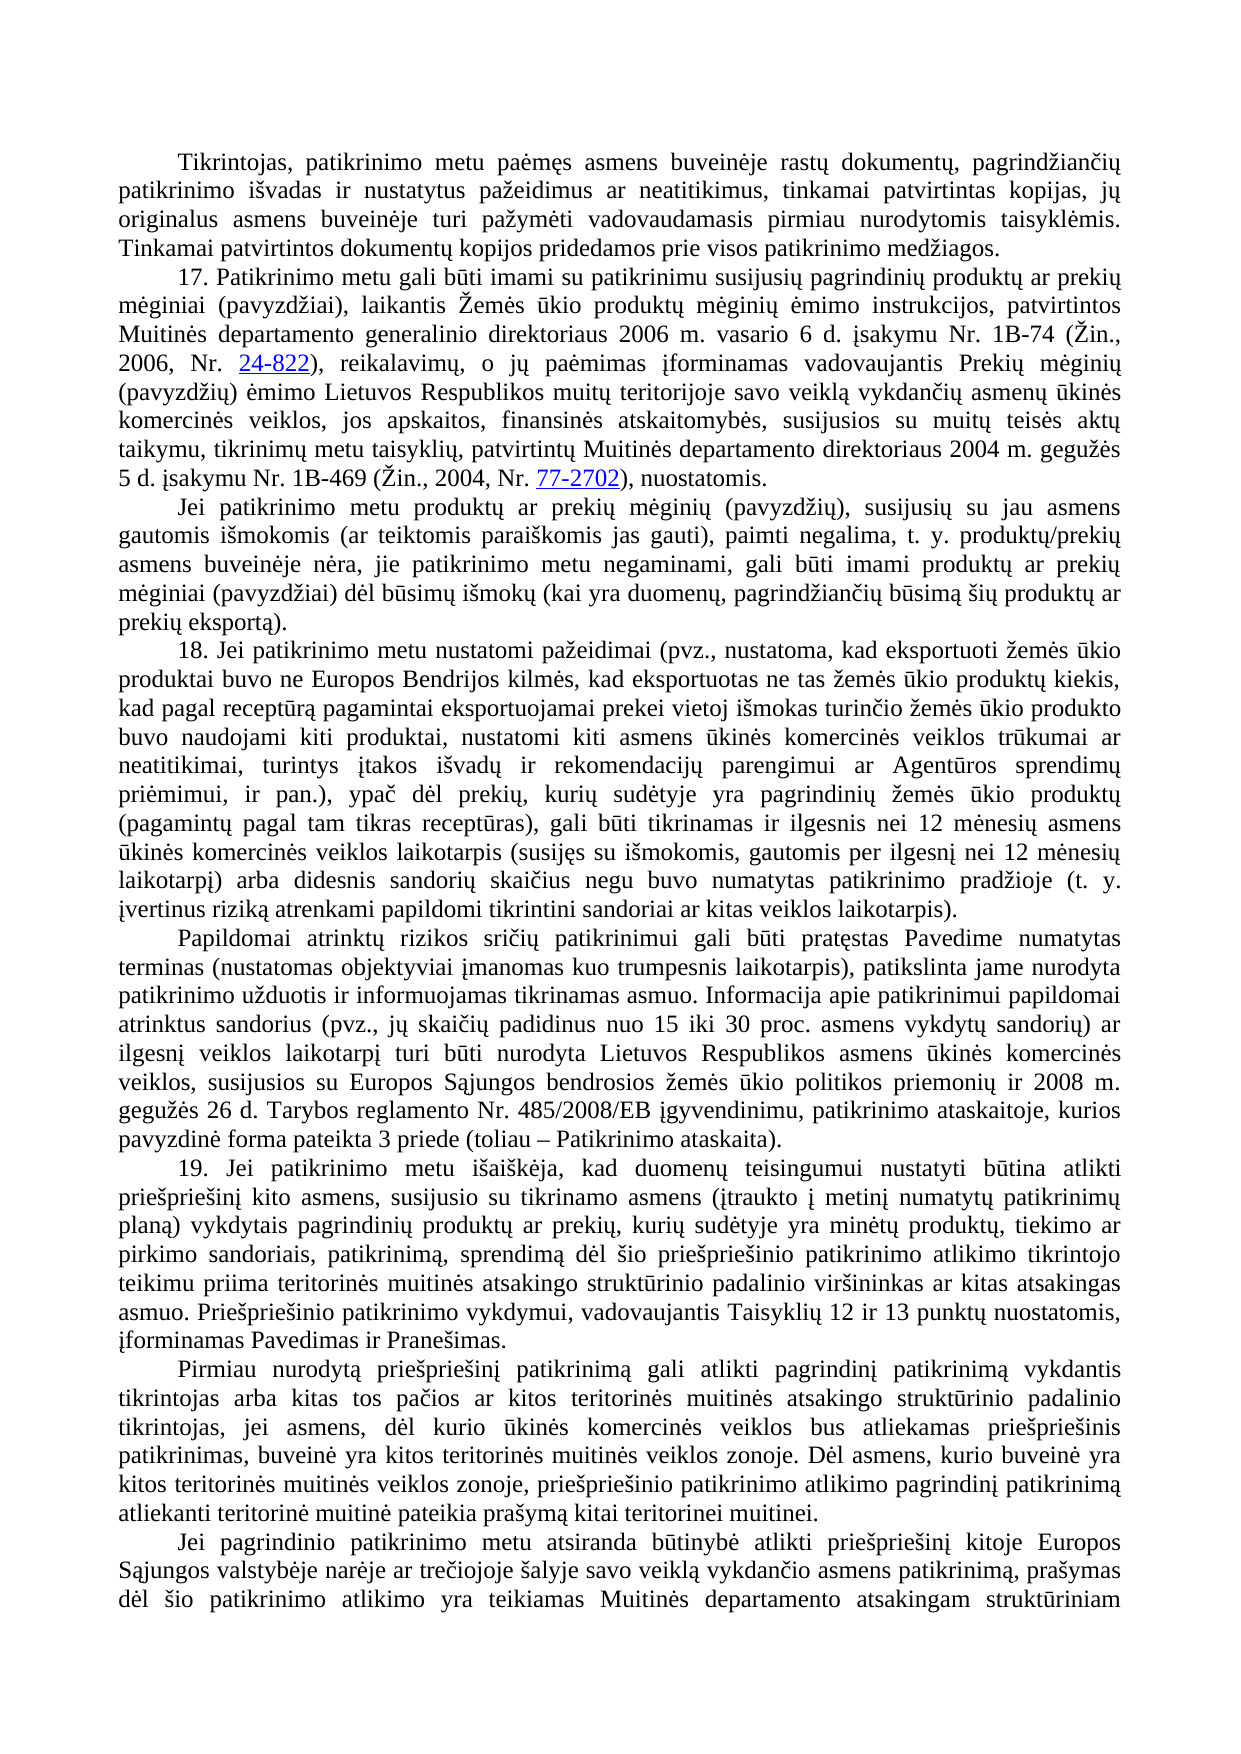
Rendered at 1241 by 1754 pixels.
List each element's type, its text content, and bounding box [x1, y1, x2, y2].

text Tikrintojas, patikrinimo metu paėmęs asmens buveinėje rastų dokumentų, pagrindžiančių patikrinimo išvadas ir nustatytus pažeidimus ar neatitikimus, tinkamai patvirtintas kopijas, jų originalus asmens buveinėje turi pažymėti vadovaudamasis pirmiau nurodytomis taisyklėmis. Tinkamai patvirtintos dokumentų kopijos pridedamos prie visos patikrinimo medžiagos. [118, 147, 1122, 262]
text Papildomai atrinktų rizikos sričių patikrinimui gali būti pratęstas Pavedime numatytas terminas (nustatomas objektyviai įmanomas kuo trumpesnis laikotarpis), patikslinta jame nurodyta patikrinimo užduotis ir informuojamas tikrinamas asmuo. Informacija apie patikrinimui papildomai atrinktus sandorius (pvz., jų skaičių padidinus nuo 15 iki 30 proc. asmens vykdytų sandorių) ar ilgesnį veiklos laikotarpį turi būti nurodyta Lietuvos Respublikos asmens ūkinės komercinės veiklos, susijusios su Europos Sąjungos bendrosios žemės ūkio politikos priemonių ir 2008 m. gegužės 26 d. Tarybos reglamento Nr. 485/2008/EB įgyvendinimu, patikrinimo ataskaitoje, kurios pavyzdinė forma pateikta 3 priede (toliau – Patikrinimo ataskaita). [118, 923, 1122, 1153]
text Pirmiau nurodytą priešpriešinį patikrinimą gali atlikti pagrindinį patikrinimą vykdantis tikrintojas arba kitas tos pačios ar kitos teritorinės muitinės atsakingo struktūrinio padalinio tikrintojas, jei asmens, dėl kurio ūkinės komercinės veiklos bus atliekamas priešpriešinis patikrinimas, buveinė yra kitos teritorinės muitinės veiklos zonoje. Dėl asmens, kurio buveinė yra kitos teritorinės muitinės veiklos zonoje, priešpriešinio patikrinimo atlikimo pagrindinį patikrinimą atliekanti teritorinė muitinė pateikia prašymą kitai teritorinei muitinei. [118, 1354, 1122, 1527]
text Jei patikrinimo metu produktų ar prekių mėginių (pavyzdžių), susijusių su jau asmens gautomis išmokomis (ar teiktomis paraiškomis jas gauti), paimti negalima, t. y. produktų/prekių asmens buveinėje nėra, jie patikrinimo metu negaminami, gali būti imami produktų ar prekių mėginiai (pavyzdžiai) dėl būsimų išmokų (kai yra duomenų, pagrindžiančių būsimą šių produktų ar prekių eksportą). [118, 492, 1122, 636]
text 19. Jei patikrinimo metu išaiškėja, kad duomenų teisingumui nustatyti būtina atlikti priešpriešinį kito asmens, susijusio su tikrinamo asmens (įtraukto į metinį numatytų patikrinimų planą) vykdytais pagrindinių produktų ar prekių, kurių sudėtyje yra minėtų produktų, tiekimo ar pirkimo sandoriais, patikrinimą, sprendimą dėl šio priešpriešinio patikrinimo atlikimo tikrintojo teikimu priima teritorinės muitinės atsakingo struktūrinio padalinio viršininkas ar kitas atsakingas asmuo. Priešpriešinio patikrinimo vykdymui, vadovaujantis Taisyklių 12 ir 13 punktų nuostatomis, įforminamas Pavedimas ir Pranešimas. [118, 1153, 1122, 1354]
text Jei pagrindinio patikrinimo metu atsiranda būtinybė atlikti priešpriešinį kitoje Europos Sąjungos valstybėje narėje ar trečiojoje šalyje savo veiklą vykdančio asmens patikrinimą, prašymas dėl šio patikrinimo atlikimo yra teikiamas Muitinės departamento atsakingam struktūriniam [118, 1527, 1122, 1613]
text 17. Patikrinimo metu gali būti imami su patikrinimu susijusių pagrindinių produktų ar prekių mėginiai (pavyzdžiai), laikantis Žemės ūkio produktų mėginių ėmimo instrukcijos, patvirtintos Muitinės departamento generalinio direktoriaus 2006 m. vasario 6 d. įsakymu Nr. 1B-74 (Žin., 2006, Nr. 24-822), reikalavimų, o jų paėmimas įforminamas vadovaujantis Prekių mėginių (pavyzdžių) ėmimo Lietuvos Respublikos muitų teritorijoje savo veiklą vykdančių asmenų ūkinės komercinės veiklos, jos apskaitos, finansinės atskaitomybės, susijusios su muitų teisės aktų taikymu, tikrinimų metu taisyklių, patvirtintų Muitinės departamento direktoriaus 2004 m. gegužės 5 d. įsakymu Nr. 1B-469 (Žin., 2004, Nr. 77-2702), nuostatomis. [118, 262, 1122, 492]
text 18. Jei patikrinimo metu nustatomi pažeidimai (pvz., nustatoma, kad eksportuoti žemės ūkio produktai buvo ne Europos Bendrijos kilmės, kad eksportuotas ne tas žemės ūkio produktų kiekis, kad pagal receptūrą pagamintai eksportuojamai prekei vietoj išmokas turinčio žemės ūkio produkto buvo naudojami kiti produktai, nustatomi kiti asmens ūkinės komercinės veiklos trūkumai ar neatitikimai, turintys įtakos išvadų ir rekomendacijų parengimui ar Agentūros sprendimų priėmimui, ir pan.), ypač dėl prekių, kurių sudėtyje yra pagrindinių žemės ūkio produktų (pagamintų pagal tam tikras receptūras), gali būti tikrinamas ir ilgesnis nei 12 mėnesių asmens ūkinės komercinės veiklos laikotarpis (susijęs su išmokomis, gautomis per ilgesnį nei 12 mėnesių laikotarpį) arba didesnis sandorių skaičius negu buvo numatytas patikrinimo pradžioje (t. y. įvertinus riziką atrenkami papildomi tikrintini sandoriai ar kitas veiklos laikotarpis). [118, 636, 1122, 923]
